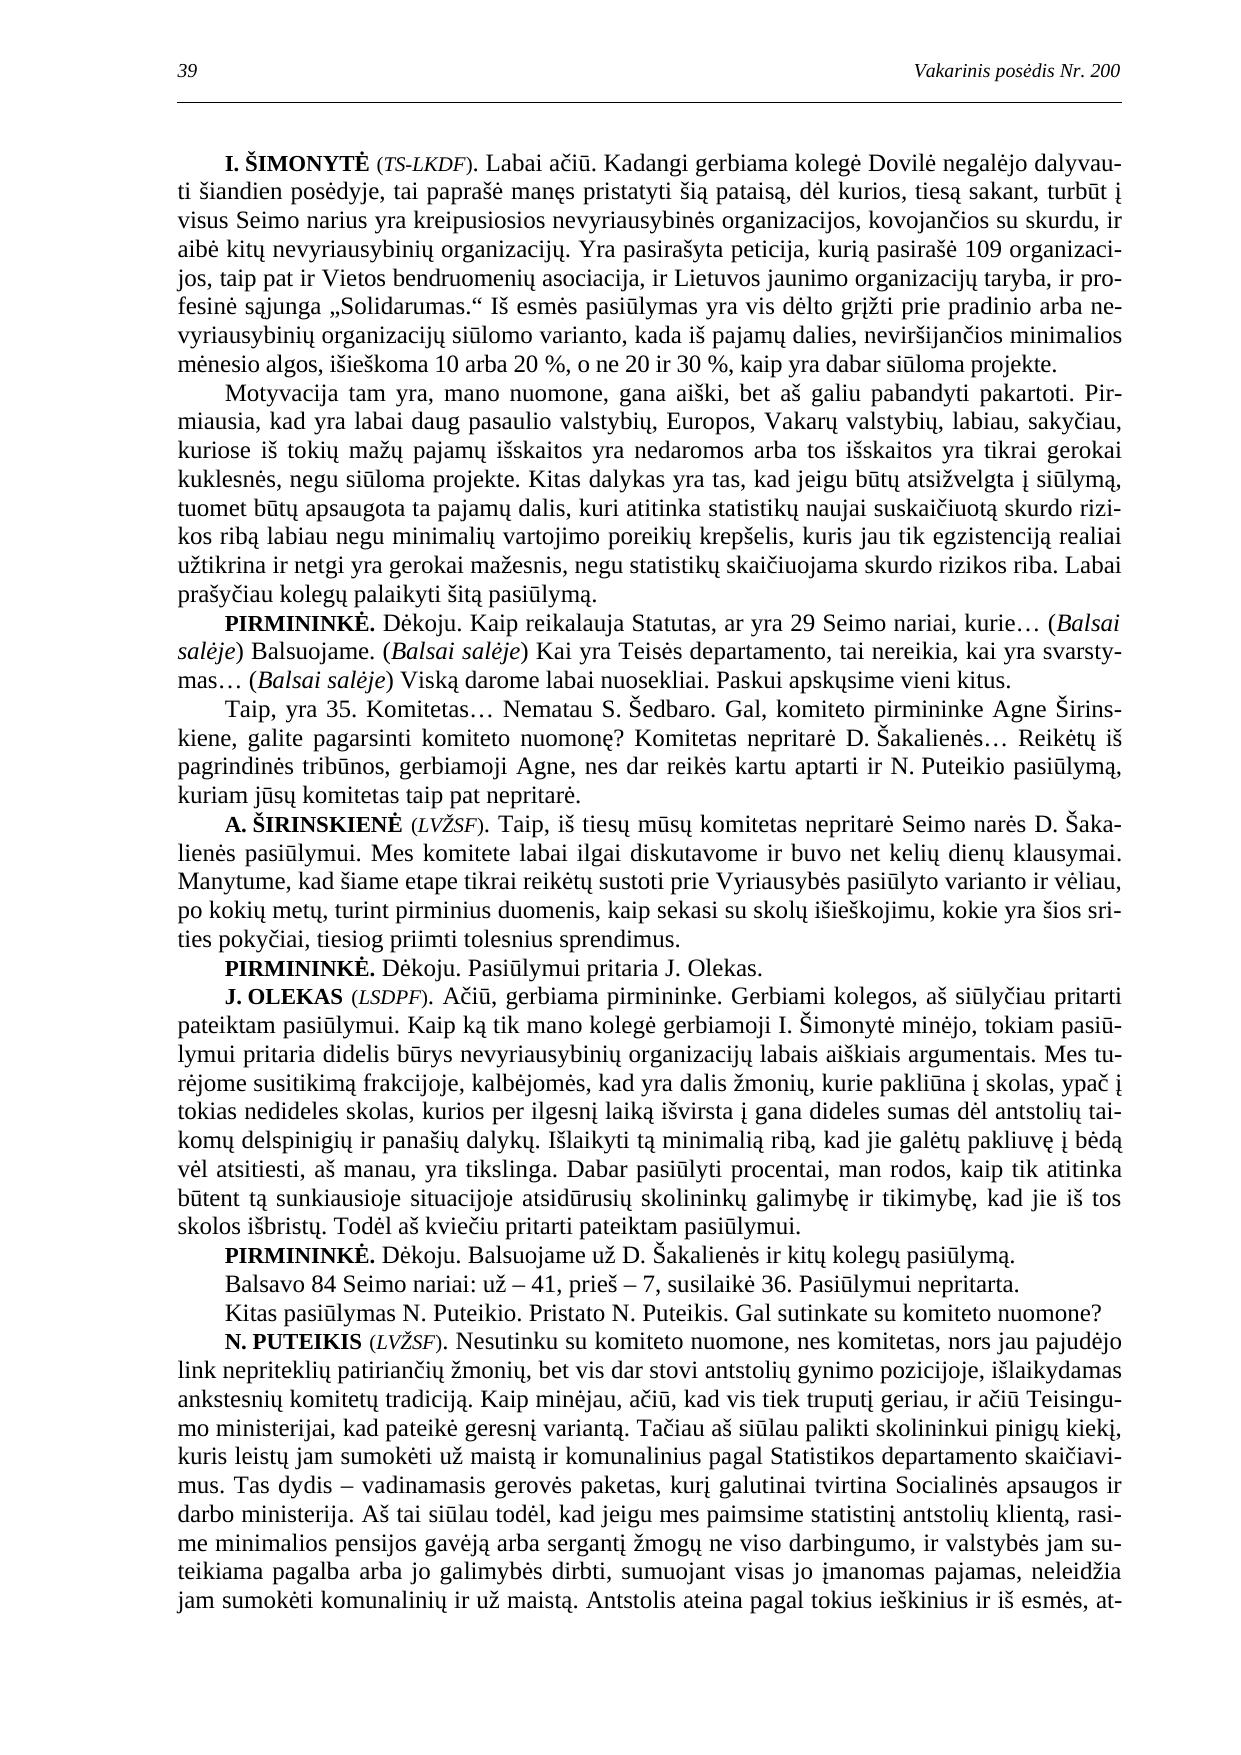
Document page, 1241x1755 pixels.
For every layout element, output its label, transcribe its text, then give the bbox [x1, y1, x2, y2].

text PIRMININKĖ. Dė­ko­ju. Kaip rei­ka­lau­ja Sta­tu­tas, ar yra 29 Sei­mo na­riai, ku­rie… (Bal­sai sa­lė­je) Bal­suo­ja­me. (Bal­sai sa­lė­je) Kai yra Tei­sės de­par­ta­men­to, tai ne­rei­kia, kai yra svars­ty­mas… (Bal­sai sa­lė­je) Vis­ką da­ro­me la­bai nuo­sek­liai. Pas­kui ap­skų­si­me vie­ni ki­tus. [177, 608, 1122, 694]
text PIRMININKĖ. Dė­ko­ju. Pa­siū­ly­mui pri­ta­ria J. Ole­kas. [177, 953, 1122, 981]
text N. PUTEIKIS (LVŽSF). Ne­su­tin­ku su ko­mi­te­to nuo­mo­ne, nes ko­mi­te­tas, nors jau pa­ju­dė­jo link ne­pri­tek­lių pa­ti­rian­čių žmo­nių, bet vis dar sto­vi ant­sto­lių gy­ni­mo po­zi­ci­jo­je, iš­lai­ky­da­mas anks­tes­nių ko­mi­te­tų tra­di­ci­ją. Kaip mi­nė­jau, ačiū, kad vis tiek tru­pu­tį ge­riau, ir ačiū Tei­sin­gu­mo mi­nis­te­ri­jai, kad pa­tei­kė ge­res­nį va­rian­tą. Ta­čiau aš siū­lau pa­lik­ti sko­li­nin­kui pi­ni­gų kie­kį, ku­ris leis­tų jam su­mo­kė­ti už mais­tą ir ko­mu­na­li­nius pa­gal Sta­tis­ti­kos de­par­ta­men­to skai­čia­vi­mus. Tas dy­dis – va­di­na­ma­sis ge­ro­vės pa­ke­tas, ku­rį ga­lu­ti­nai tvir­ti­na So­cia­li­nės ap­sau­gos ir dar­bo mi­nis­te­ri­ja. Aš tai siū­lau to­dėl, kad jei­gu mes pa­im­si­me sta­tis­ti­nį ant­sto­lių klien­tą, ra­si­me mi­ni­ma­lios pen­si­jos ga­vė­ją ar­ba ser­gan­tį žmo­gų ne vi­so dar­bin­gu­mo, ir vals­ty­bės jam su­tei­kia­ma pa­gal­ba ar­ba jo ga­li­my­bės dirb­ti, su­muo­jant vi­sas jo įma­no­mas pa­ja­mas, ne­lei­džia jam su­mo­kė­ti ko­mu­na­li­nių ir už mais­tą. Ant­sto­lis at­ei­na pa­gal to­kius ieš­ki­nius ir iš es­mės, at­ [177, 1326, 1122, 1614]
text I. ŠIMONYTĖ (TS-LKDF). La­bai ačiū. Ka­dan­gi ger­bia­ma ko­le­gė Do­vi­lė ne­ga­lė­jo da­ly­vau­ti šian­dien po­sė­dy­je, tai pa­pra­šė ma­nęs pri­sta­ty­ti šią pa­tai­są, dėl ku­rios, tie­są sa­kant, tur­būt į vi­sus Sei­mo na­rius yra krei­pu­sio­sios ne­vy­riau­sy­bi­nės or­ga­ni­za­ci­jos, ko­vo­jan­čios su skur­du, ir ai­bė ki­tų ne­vy­riau­sy­bi­nių or­ga­ni­za­ci­jų. Yra pa­si­ra­šy­ta pe­ti­ci­ja, ku­rią pa­si­ra­šė 109 or­ga­ni­za­ci­jos, taip pat ir Vie­tos ben­druo­me­nių aso­cia­ci­ja, ir Lie­tu­vos jau­ni­mo or­ga­ni­za­ci­jų ta­ry­ba, ir pro­fe­si­nė są­jun­ga „So­li­da­ru­mas.“ Iš es­mės pa­siū­ly­mas yra vis dėl­to grįž­ti prie pra­di­nio ar­ba ne­vy­riau­sy­bi­nių or­ga­ni­za­ci­jų siū­lo­mo va­rian­to, ka­da iš pa­ja­mų da­lies, ne­vir­ši­jan­čios mi­ni­ma­lios mė­ne­sio al­gos, iš­ieš­ko­ma 10 ar­ba 20 %, o ne 20 ir 30 %, kaip yra da­bar siū­lo­ma pro­jek­te. [177, 148, 1122, 378]
text J. OLEKAS (LSDPF). Ačiū, ger­bia­ma pir­mi­nin­ke. Ger­bia­mi ko­le­gos, aš siū­ly­čiau pri­tar­ti pa­teik­tam pa­siū­ly­mui. Kaip ką tik ma­no ko­le­gė ger­bia­mo­ji I. Ši­mo­ny­tė mi­nė­jo, to­kiam pa­siū­ly­mui pri­ta­ria di­de­lis bū­rys ne­vy­riau­sy­bi­nių or­ga­ni­za­ci­jų la­bais aiš­kiais ar­gu­men­tais. Mes tu­rė­jo­me su­si­ti­ki­mą frak­ci­jo­je, kal­bė­jo­mės, kad yra da­lis žmo­nių, ku­rie pa­kliū­na į sko­las, ypač į to­kias ne­di­de­les sko­las, ku­rios per il­ges­nį lai­ką iš­virs­ta į ga­na di­de­les su­mas dėl ant­sto­lių tai­ko­mų dels­pi­ni­gių ir pa­na­šių da­ly­kų. Iš­lai­ky­ti tą mi­ni­ma­lią ri­bą, kad jie ga­lė­tų pa­kliu­vę į bė­dą vėl at­si­ties­ti, aš ma­nau, yra tiks­lin­ga. Da­bar pa­siū­ly­ti pro­cen­tai, man ro­dos, kaip tik ati­tin­ka bū­tent tą sun­kiau­sio­je si­tu­a­ci­jo­je at­si­dū­ru­sių sko­li­nin­kų ga­li­my­bę ir ti­ki­my­bę, kad jie iš tos sko­los iš­bris­tų. To­dėl aš kvie­čiu pri­tar­ti pa­teik­tam pa­siū­ly­mui. [177, 981, 1122, 1240]
text Ki­tas pa­siū­ly­mas N. Pu­tei­kio. Pri­sta­to N. Pu­tei­kis. Gal su­tin­ka­te su ko­mi­te­to nuo­mo­ne? [177, 1298, 1122, 1326]
text Mo­ty­va­ci­ja tam yra, ma­no nuo­mo­ne, ga­na aiš­ki, bet aš ga­liu pa­ban­dy­ti pa­kar­to­ti. Pir­miau­sia, kad yra la­bai daug pa­sau­lio vals­ty­bių, Eu­ro­pos, Va­ka­rų vals­ty­bių, la­biau, sa­ky­čiau, ku­rio­se iš to­kių ma­žų pa­ja­mų iš­skai­tos yra ne­da­ro­mos ar­ba tos iš­skai­tos yra tik­rai ge­ro­kai kuk­les­nės, ne­gu siū­lo­ma pro­jek­te. Ki­tas da­ly­kas yra tas, kad jei­gu bū­tų at­si­žvelg­ta į siū­ly­mą, tuo­met bū­tų ap­sau­go­ta ta pa­ja­mų da­lis, ku­ri ati­tin­ka sta­tis­ti­kų nau­jai su­skai­čiuo­tą skur­do ri­zi­kos ri­bą la­biau ne­gu mi­ni­ma­lių var­to­ji­mo po­rei­kių krep­še­lis, ku­ris jau tik eg­zis­ten­ci­ją re­a­liai už­tik­ri­na ir net­gi yra ge­ro­kai ma­žes­nis, ne­gu sta­tis­ti­kų skai­čiuo­ja­ma skur­do ri­zi­kos ri­ba. La­bai pra­šy­čiau ko­le­gų pa­lai­ky­ti ši­tą pa­siū­ly­mą. [177, 378, 1122, 608]
text Taip, yra 35. Ko­mi­te­tas… Ne­ma­tau S. Šed­ba­ro. Gal, ko­mi­te­to pir­mi­nin­ke Ag­ne Ši­rins­kie­ne, ga­li­te pa­gar­sin­ti ko­mi­te­to nuo­mo­nę? Ko­mi­te­tas ne­pri­ta­rė D. Ša­ka­lie­nės… Rei­kė­tų iš pa­grin­di­nės tri­bū­nos, ger­bia­mo­ji Ag­ne, nes dar rei­kės kar­tu ap­tar­ti ir N. Pu­tei­kio pa­siū­ly­mą, ku­riam jū­sų ko­mi­te­tas taip pat ne­pri­ta­rė. [177, 694, 1122, 809]
text A. ŠIRINSKIENĖ (LVŽSF). Taip, iš tie­sų mū­sų ko­mi­te­tas ne­pri­ta­rė Sei­mo na­rės D. Ša­ka­lie­nės pa­siū­ly­mui. Mes ko­mi­te­te la­bai il­gai dis­ku­ta­vo­me ir bu­vo net ke­lių die­nų klau­sy­mai. Ma­ny­tu­me, kad šia­me eta­pe tik­rai rei­kė­tų su­sto­ti prie Vy­riau­sy­bės pa­siū­ly­to va­rian­to ir vė­liau, po ko­kių me­tų, tu­rint pir­mi­nius duo­me­nis, kaip se­ka­si su sko­lų iš­ieš­ko­ji­mu, ko­kie yra šios sri­ties po­ky­čiai, tie­siog pri­im­ti to­les­nius spren­di­mus. [177, 809, 1122, 953]
text PIRMININKĖ. Dė­ko­ju. Bal­suo­ja­me už D. Ša­ka­lie­nės ir ki­tų ko­le­gų pa­siū­ly­mą. [177, 1240, 1122, 1269]
text Bal­sa­vo 84 Sei­mo na­riai: už – 41, prieš – 7, su­si­lai­kė 36. Pa­siū­ly­mui ne­pri­tar­ta. [177, 1269, 1122, 1298]
